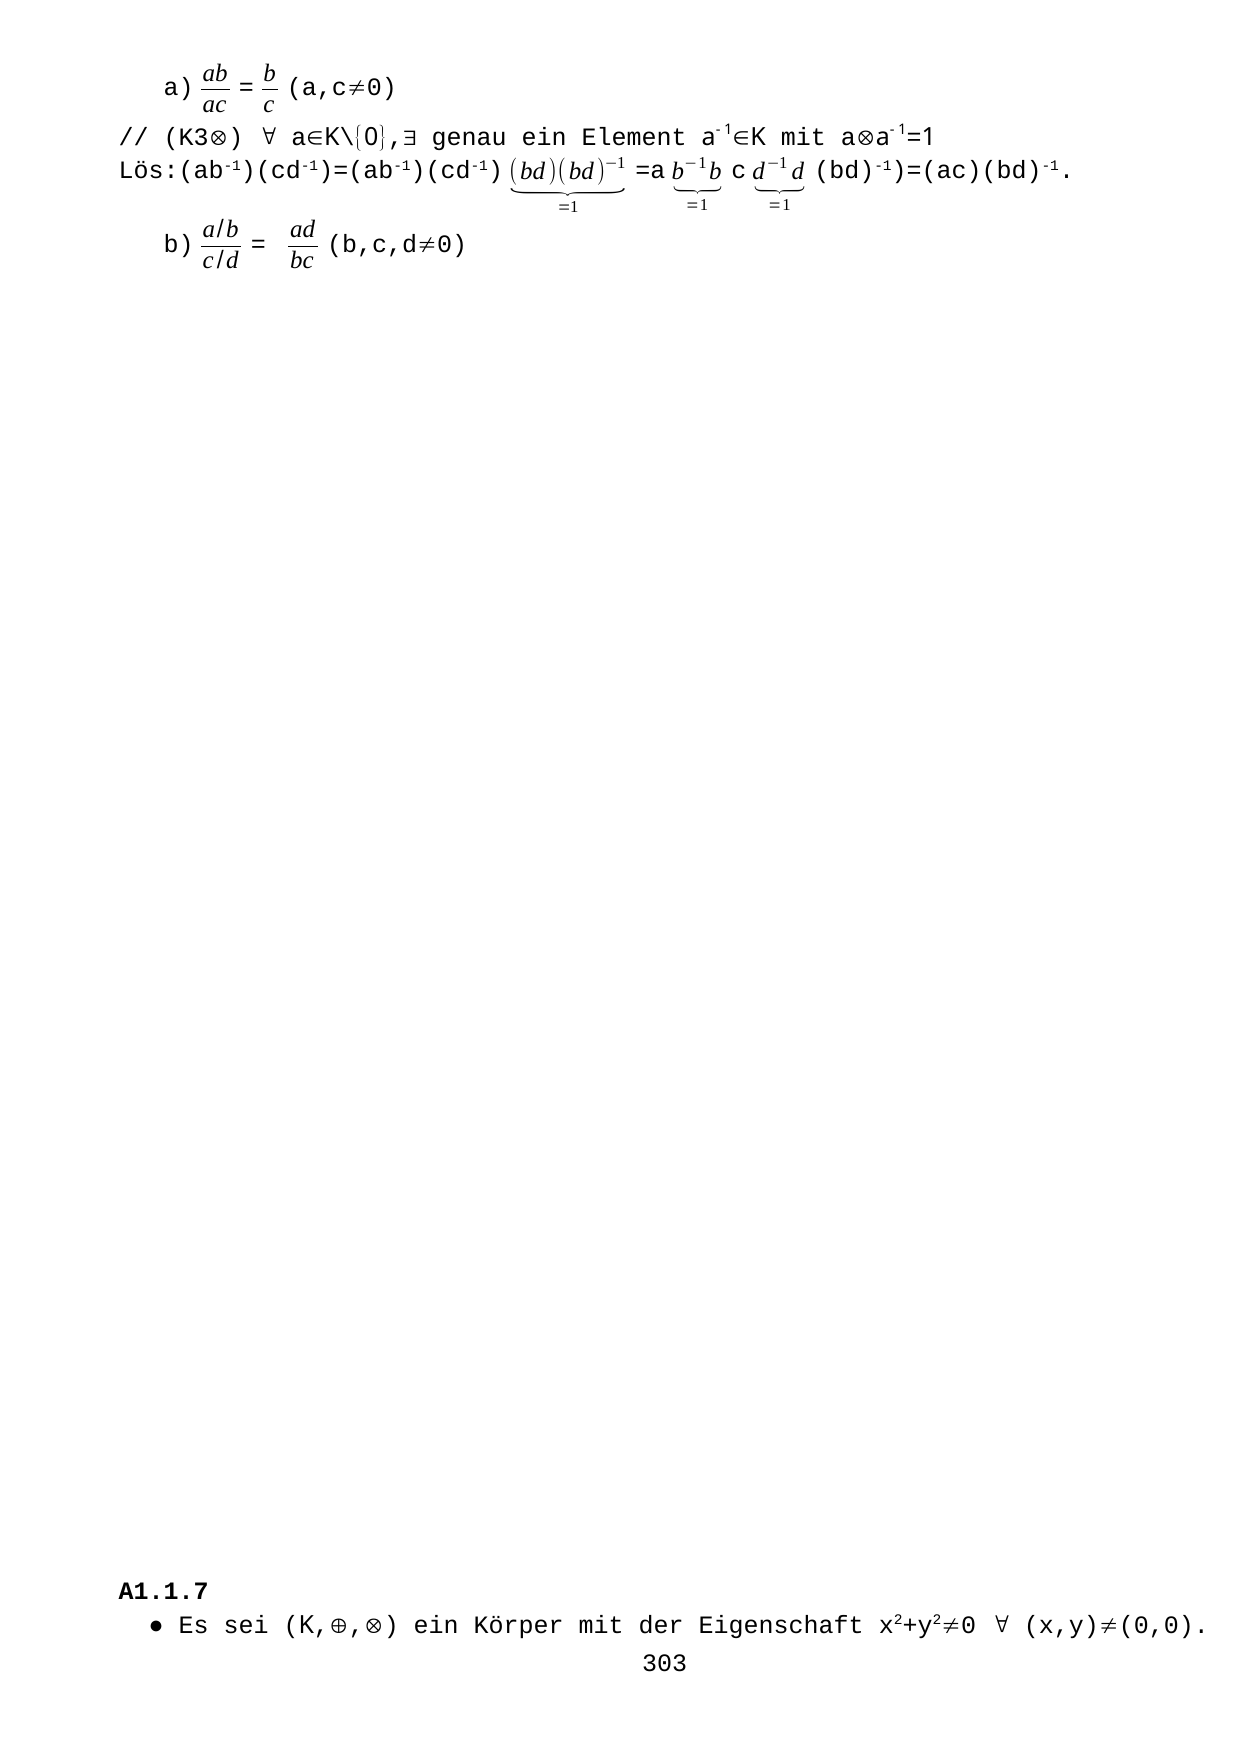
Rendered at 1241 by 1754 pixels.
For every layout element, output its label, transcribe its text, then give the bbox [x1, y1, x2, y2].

text a)=(a,c0) [118, 59, 1211, 118]
text A1.1.7 ● Es sei (K,,) ein Körper mit der Eigenschaft x2+y20  (x,y)(0,0). [118, 1578, 1211, 1641]
text // (K3)  aK\0, genau ein Element a- 1K mit aa- 1=1 [118, 118, 1211, 153]
text b)= (b,c,d0) [118, 216, 1211, 275]
text Lös:(ab-1)(cd-1)=(ab-1)(cd-1)=ac(bd)-1)=(ac)(bd)-1. [118, 153, 1211, 216]
